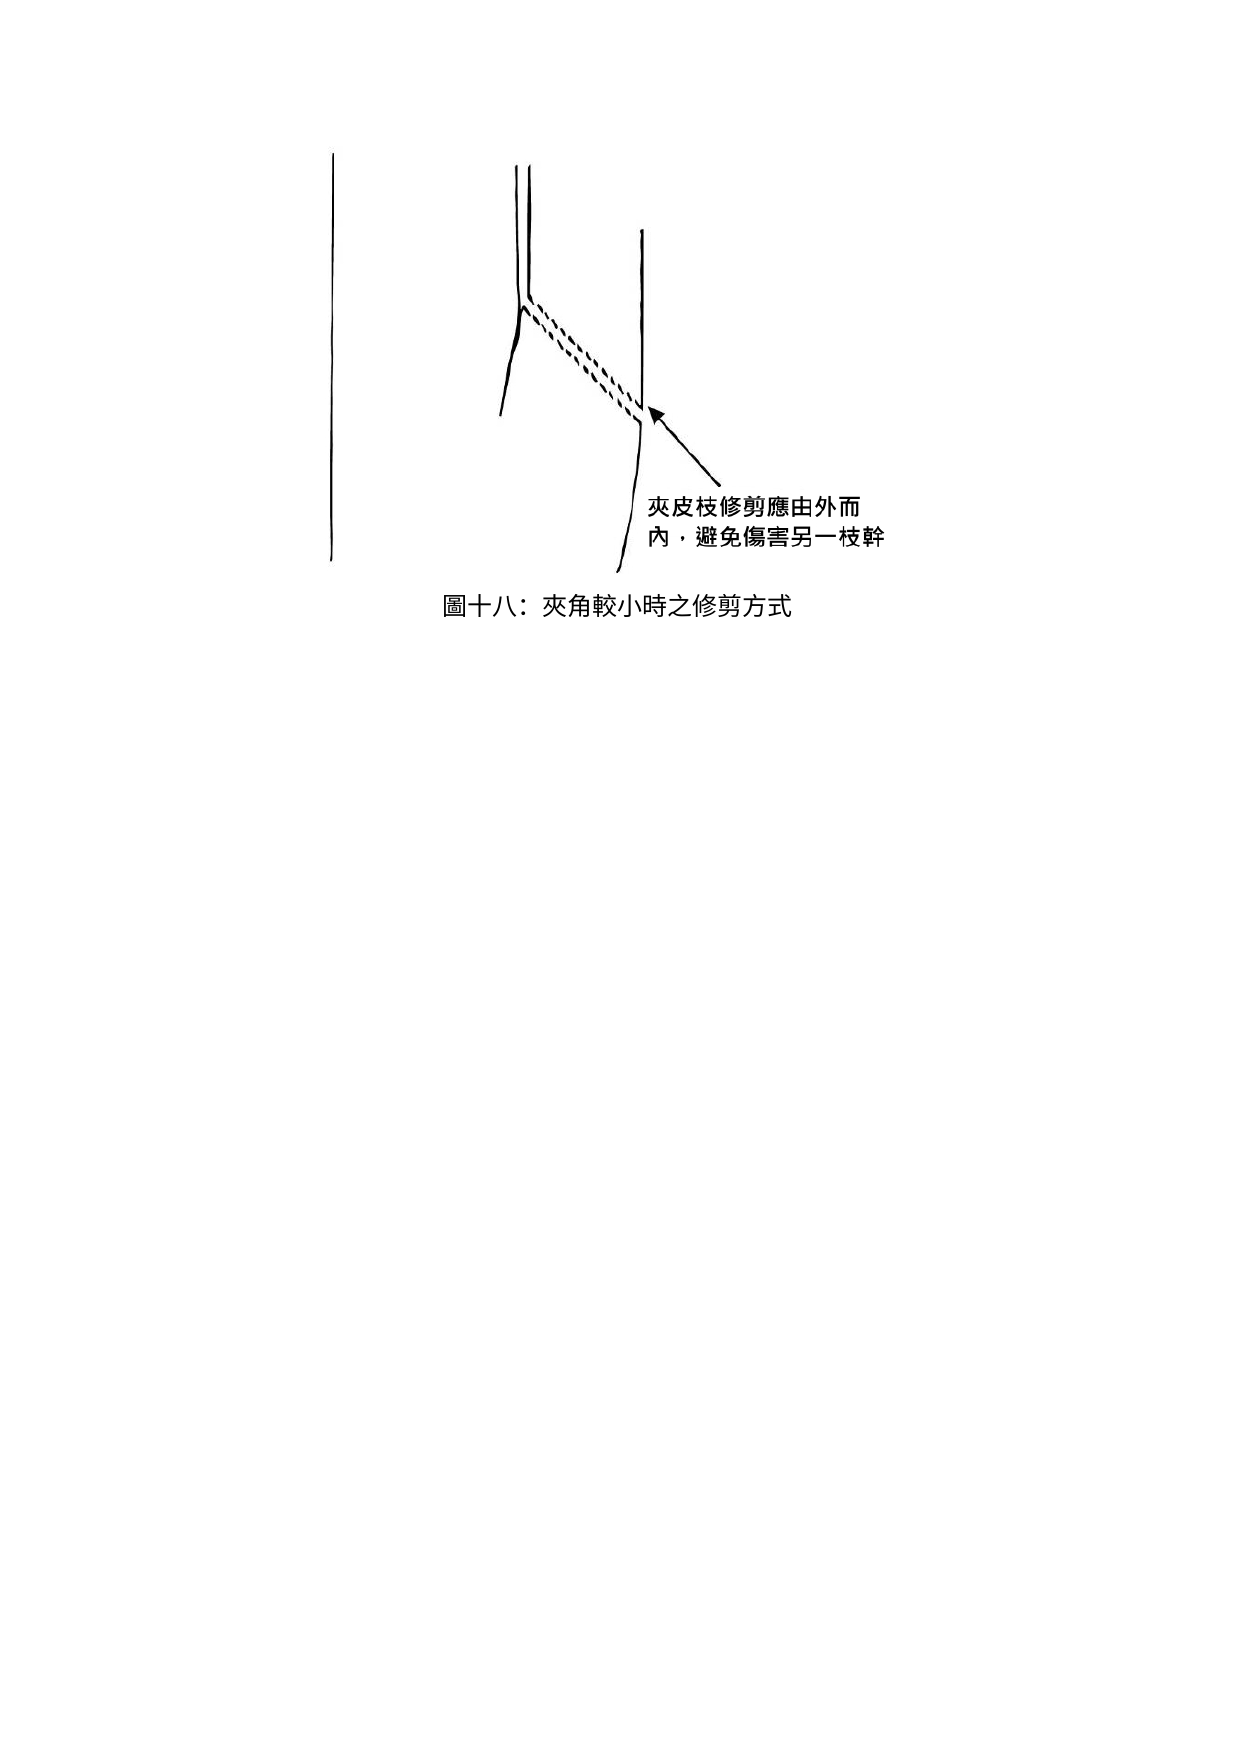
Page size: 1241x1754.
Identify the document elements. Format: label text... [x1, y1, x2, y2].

picture [288, 143, 895, 587]
list 圖十八：夾角較小時之修剪方式 [142, 587, 1098, 623]
